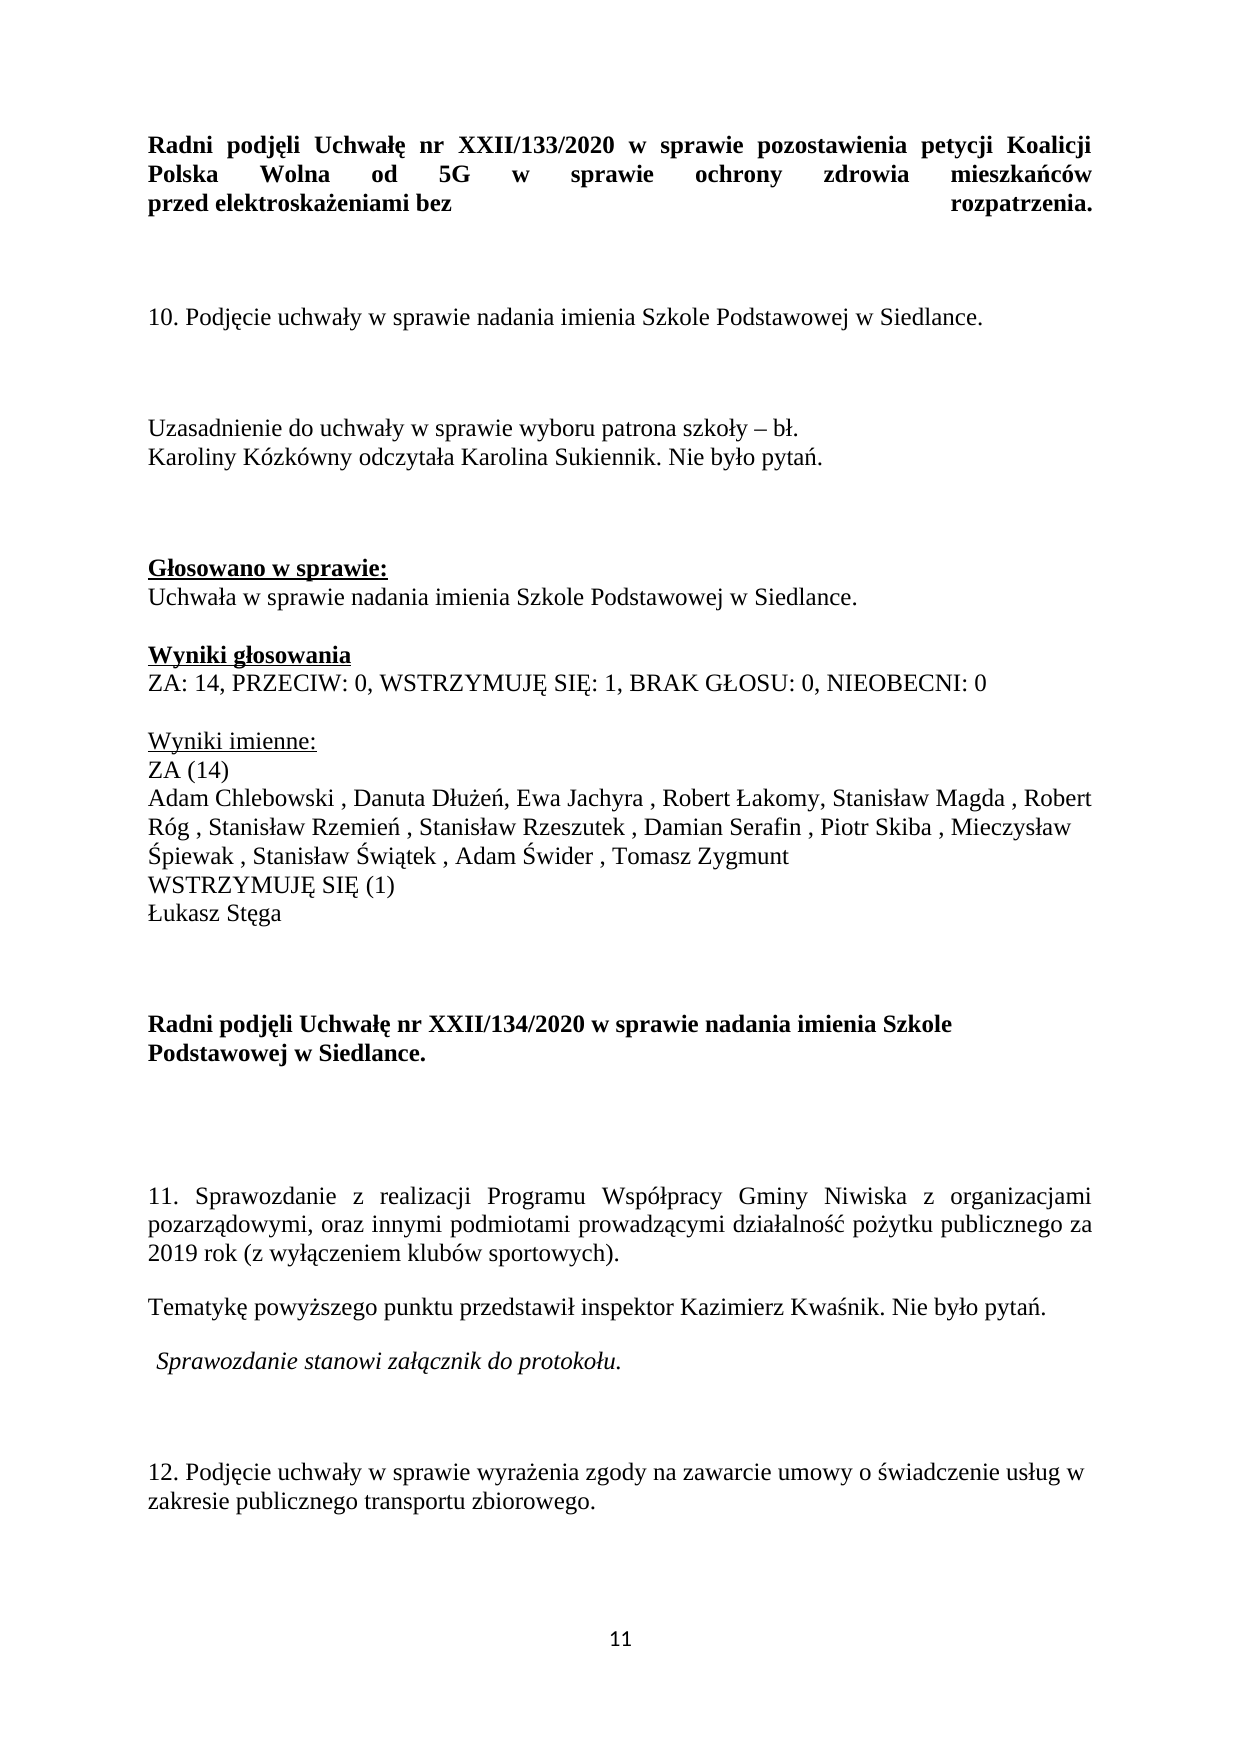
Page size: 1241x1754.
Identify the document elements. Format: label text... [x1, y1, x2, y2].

text Radni podjęli Uchwałę nr XXII/134/2020 w sprawie nadania imienia Szkole Podstawowej w Siedlance. [148, 1009, 1093, 1123]
text Tematykę powyższego punktu przedstawił inspektor Kazimierz Kwaśnik. Nie było pytań. [148, 1292, 1093, 1321]
text 11. Sprawozdanie z realizacji Programu Współpracy Gminy Niwiska z organizacjami pozarządowymi, oraz innymi podmiotami prowadzącymi działalność pożytku publicznego za 2019 rok (z wyłączeniem klubów sportowych). [148, 1123, 1093, 1267]
text Uzasadnienie do uchwały w sprawie wyboru patrona szkoły – bł. Karoliny Kózkówny odczytała Karolina Sukiennik. Nie było pytań. [148, 413, 1093, 471]
text 10. Podjęcie uchwały w sprawie nadania imienia Szkole Podstawowej w Siedlance. [148, 273, 1093, 388]
text Sprawozdanie stanowi załącznik do protokołu. [148, 1346, 1093, 1374]
text Radni podjęli Uchwałę nr XXII/133/2020 w sprawie pozostawienia petycji Koalicji Polska Wolna od 5G w sprawie ochrony zdrowia mieszkańców przed elektroskażeniami bez rozpatrzenia. [148, 131, 1093, 273]
text 12. Podjęcie uchwały w sprawie wyrażenia zgody na zawarcie umowy o świadczenie usług w zakresie publicznego transportu zbiorowego. [148, 1399, 1093, 1572]
text [148, 74, 1093, 131]
text Głosowano w sprawie: Uchwała w sprawie nadania imienia Szkole Podstawowej w Siedlance. Wyniki głosowania ZA: 14, PRZECIW: 0, WSTRZYMUJĘ SIĘ: 1, BRAK GŁOSU: 0, NIEOBECNI: 0 Wyniki imienne: ZA (14) Adam Chlebowski , Danuta Dłużeń, Ewa Jachyra , Robert Łakomy, Stanisław Magda , Robert Róg , Stanisław Rzemień , Stanisław Rzeszutek , Damian Serafin , Piotr Skiba , Mieczysław Śpiewak , Stanisław Świątek , Adam Świder , Tomasz Zygmunt WSTRZYMUJĘ SIĘ (1) Łukasz Stęga [148, 496, 1093, 984]
